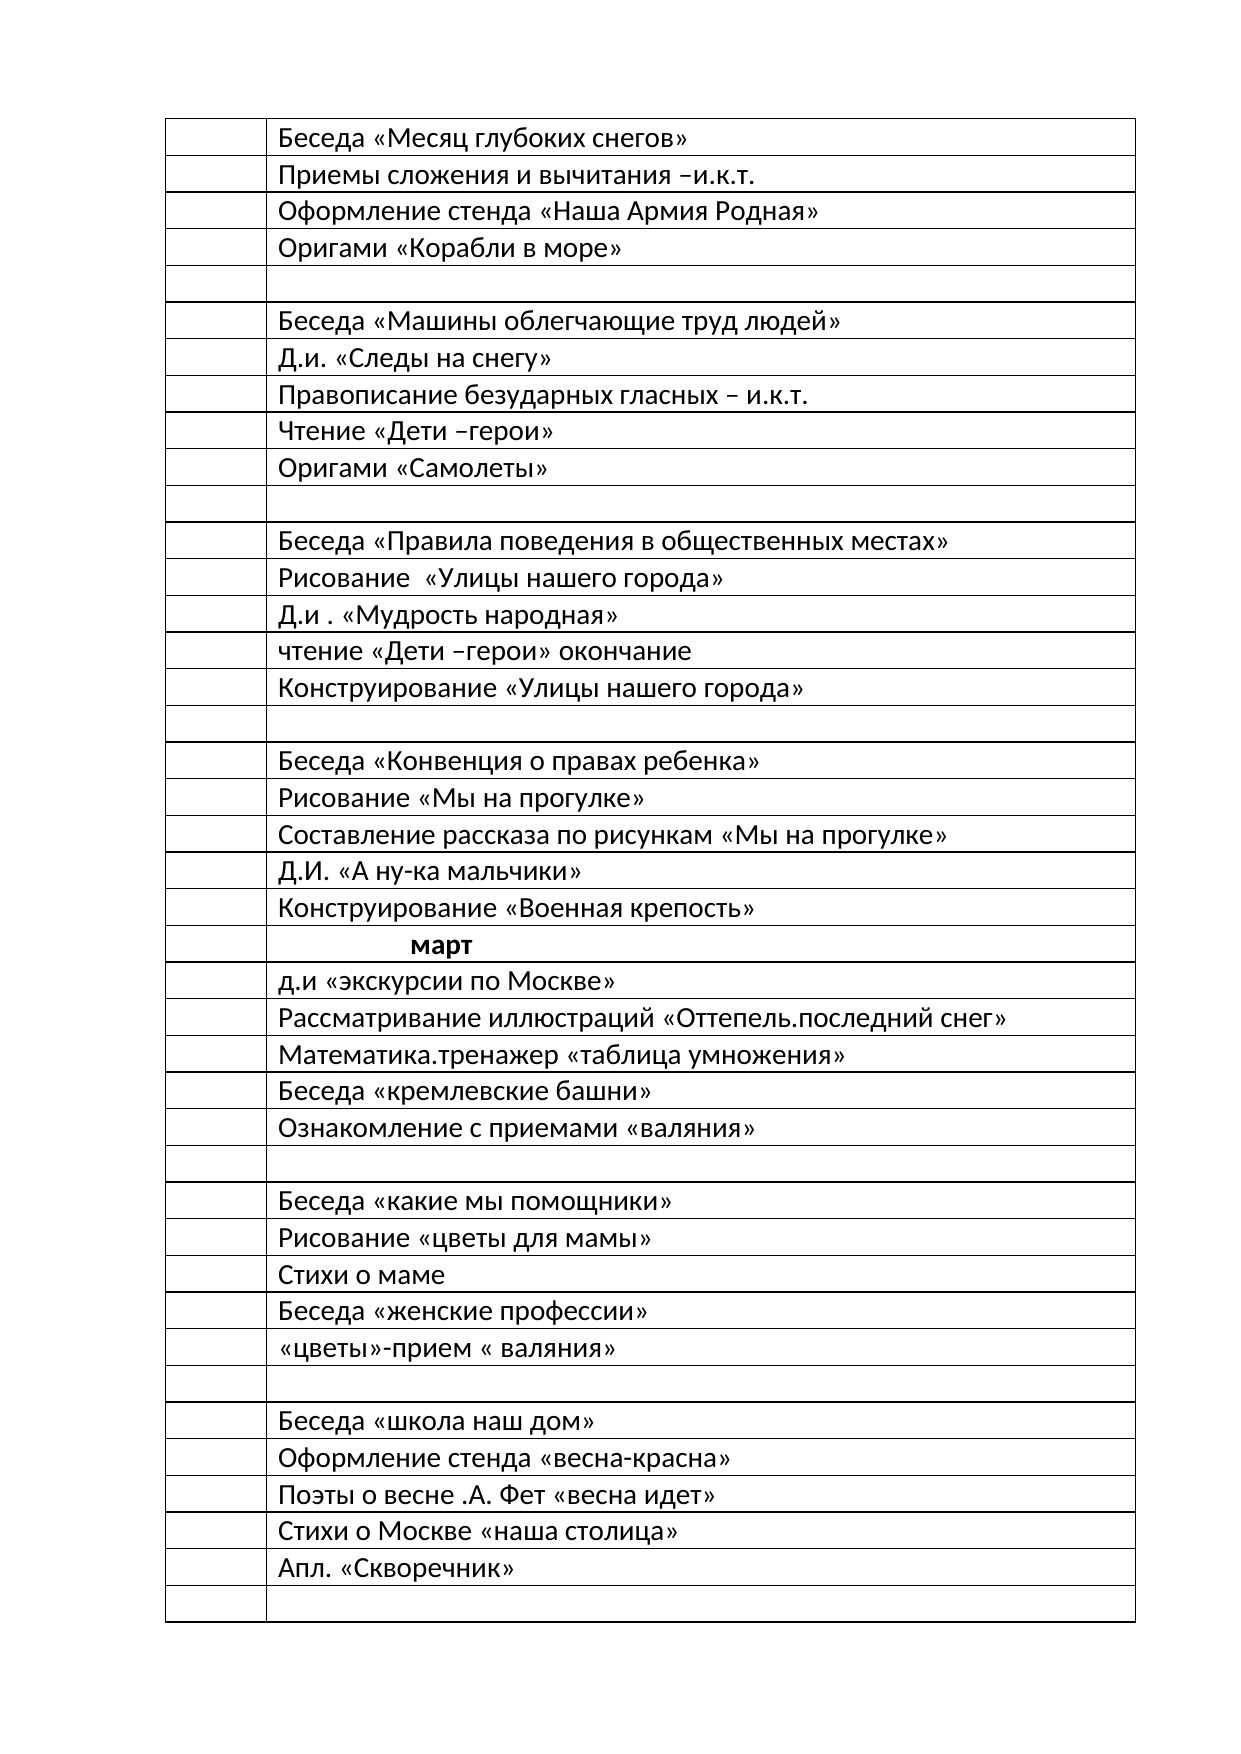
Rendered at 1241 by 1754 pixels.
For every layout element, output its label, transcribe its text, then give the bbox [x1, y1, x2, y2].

table_cell [166, 669, 266, 705]
table_cell [166, 1146, 266, 1181]
table_cell Д.и. «Следы на снегу» [267, 339, 1135, 375]
table_cell [166, 889, 266, 925]
table_cell д.и «экскурсии по Москве» [267, 963, 1135, 998]
table_cell март [267, 926, 1135, 961]
table_cell [267, 1366, 1135, 1401]
table_cell [267, 1146, 1135, 1181]
table_cell Беседа «школа наш дом» [267, 1403, 1135, 1438]
table_cell [166, 303, 266, 338]
table_cell Составление рассказа по рисункам «Мы на прогулке» [267, 816, 1135, 851]
table_cell [166, 156, 266, 191]
table_cell «цветы»-прием « валяния» [267, 1329, 1135, 1365]
table_cell [166, 1109, 266, 1145]
table_cell Беседа «какие мы помощники» [267, 1183, 1135, 1218]
table_cell Д.и . «Мудрость народная» [267, 596, 1135, 631]
table_cell [166, 816, 266, 851]
table_cell [166, 1329, 266, 1365]
table_cell Оформление стенда «весна-красна» [267, 1439, 1135, 1475]
table_cell [166, 193, 266, 228]
table_cell [166, 1073, 266, 1108]
table_cell Правописание безударных гласных – и.к.т. [267, 376, 1135, 411]
table_cell [166, 119, 266, 155]
table_cell [166, 1293, 266, 1328]
table_cell [166, 1036, 266, 1071]
table_cell [166, 596, 266, 631]
table_cell Конструирование «Улицы нашего города» [267, 669, 1135, 705]
table_cell [166, 1549, 266, 1585]
table_cell [166, 486, 266, 521]
table_cell Беседа «кремлевские башни» [267, 1073, 1135, 1108]
table_cell [267, 486, 1135, 521]
table_cell [166, 339, 266, 375]
table_cell [166, 559, 266, 595]
table_cell Стихи о Москве «наша столица» [267, 1513, 1135, 1548]
table_cell [166, 853, 266, 888]
table_cell [166, 1256, 266, 1291]
table_cell [166, 1366, 266, 1401]
table_cell Оформление стенда «Наша Армия Родная» [267, 193, 1135, 228]
table_cell [166, 376, 266, 411]
table_cell Оригами «Корабли в море» [267, 229, 1135, 265]
table_cell Рисование «Мы на прогулке» [267, 779, 1135, 815]
table_cell [166, 1586, 266, 1621]
table_cell Беседа «Машины облегчающие труд людей» [267, 303, 1135, 338]
table_cell Рисование «цветы для мамы» [267, 1219, 1135, 1255]
table_cell чтение «Дети –герои» окончание [267, 633, 1135, 668]
table_cell [166, 1439, 266, 1475]
table_cell [166, 1403, 266, 1438]
table_cell Математика.тренажер «таблица умножения» [267, 1036, 1135, 1071]
table_cell [166, 413, 266, 448]
table_cell Стихи о маме [267, 1256, 1135, 1291]
table_cell Рассматривание иллюстраций «Оттепель.последний снег» [267, 999, 1135, 1035]
table_cell Апл. «Скворечник» [267, 1549, 1135, 1585]
table_cell Оригами «Самолеты» [267, 449, 1135, 485]
table_cell Беседа «женские профессии» [267, 1293, 1135, 1328]
table_cell [267, 706, 1135, 741]
table_cell Ознакомление с приемами «валяния» [267, 1109, 1135, 1145]
table_cell Д.И. «А ну-ка мальчики» [267, 853, 1135, 888]
table_cell [166, 266, 266, 301]
table_cell [267, 266, 1135, 301]
table_cell [166, 1219, 266, 1255]
table_cell Беседа «Месяц глубоких снегов» [267, 119, 1135, 155]
table_cell [166, 229, 266, 265]
table_cell [166, 449, 266, 485]
table_cell [166, 999, 266, 1035]
table_cell Беседа «Конвенция о правах ребенка» [267, 743, 1135, 778]
table_cell [267, 1586, 1135, 1621]
table_cell [166, 633, 266, 668]
table_cell [166, 963, 266, 998]
table_cell [166, 706, 266, 741]
table_cell Приемы сложения и вычитания –и.к.т. [267, 156, 1135, 191]
table_cell [166, 779, 266, 815]
table_cell Чтение «Дети –герои» [267, 413, 1135, 448]
table_cell [166, 523, 266, 558]
table_cell [166, 1513, 266, 1548]
table_cell [166, 743, 266, 778]
table_cell Беседа «Правила поведения в общественных местах» [267, 523, 1135, 558]
table_cell Конструирование «Военная крепость» [267, 889, 1135, 925]
table_cell Поэты о весне .А. Фет «весна идет» [267, 1476, 1135, 1511]
table_cell [166, 1476, 266, 1511]
table_cell [166, 926, 266, 961]
table_cell Рисование «Улицы нашего города» [267, 559, 1135, 595]
table_cell [166, 1183, 266, 1218]
